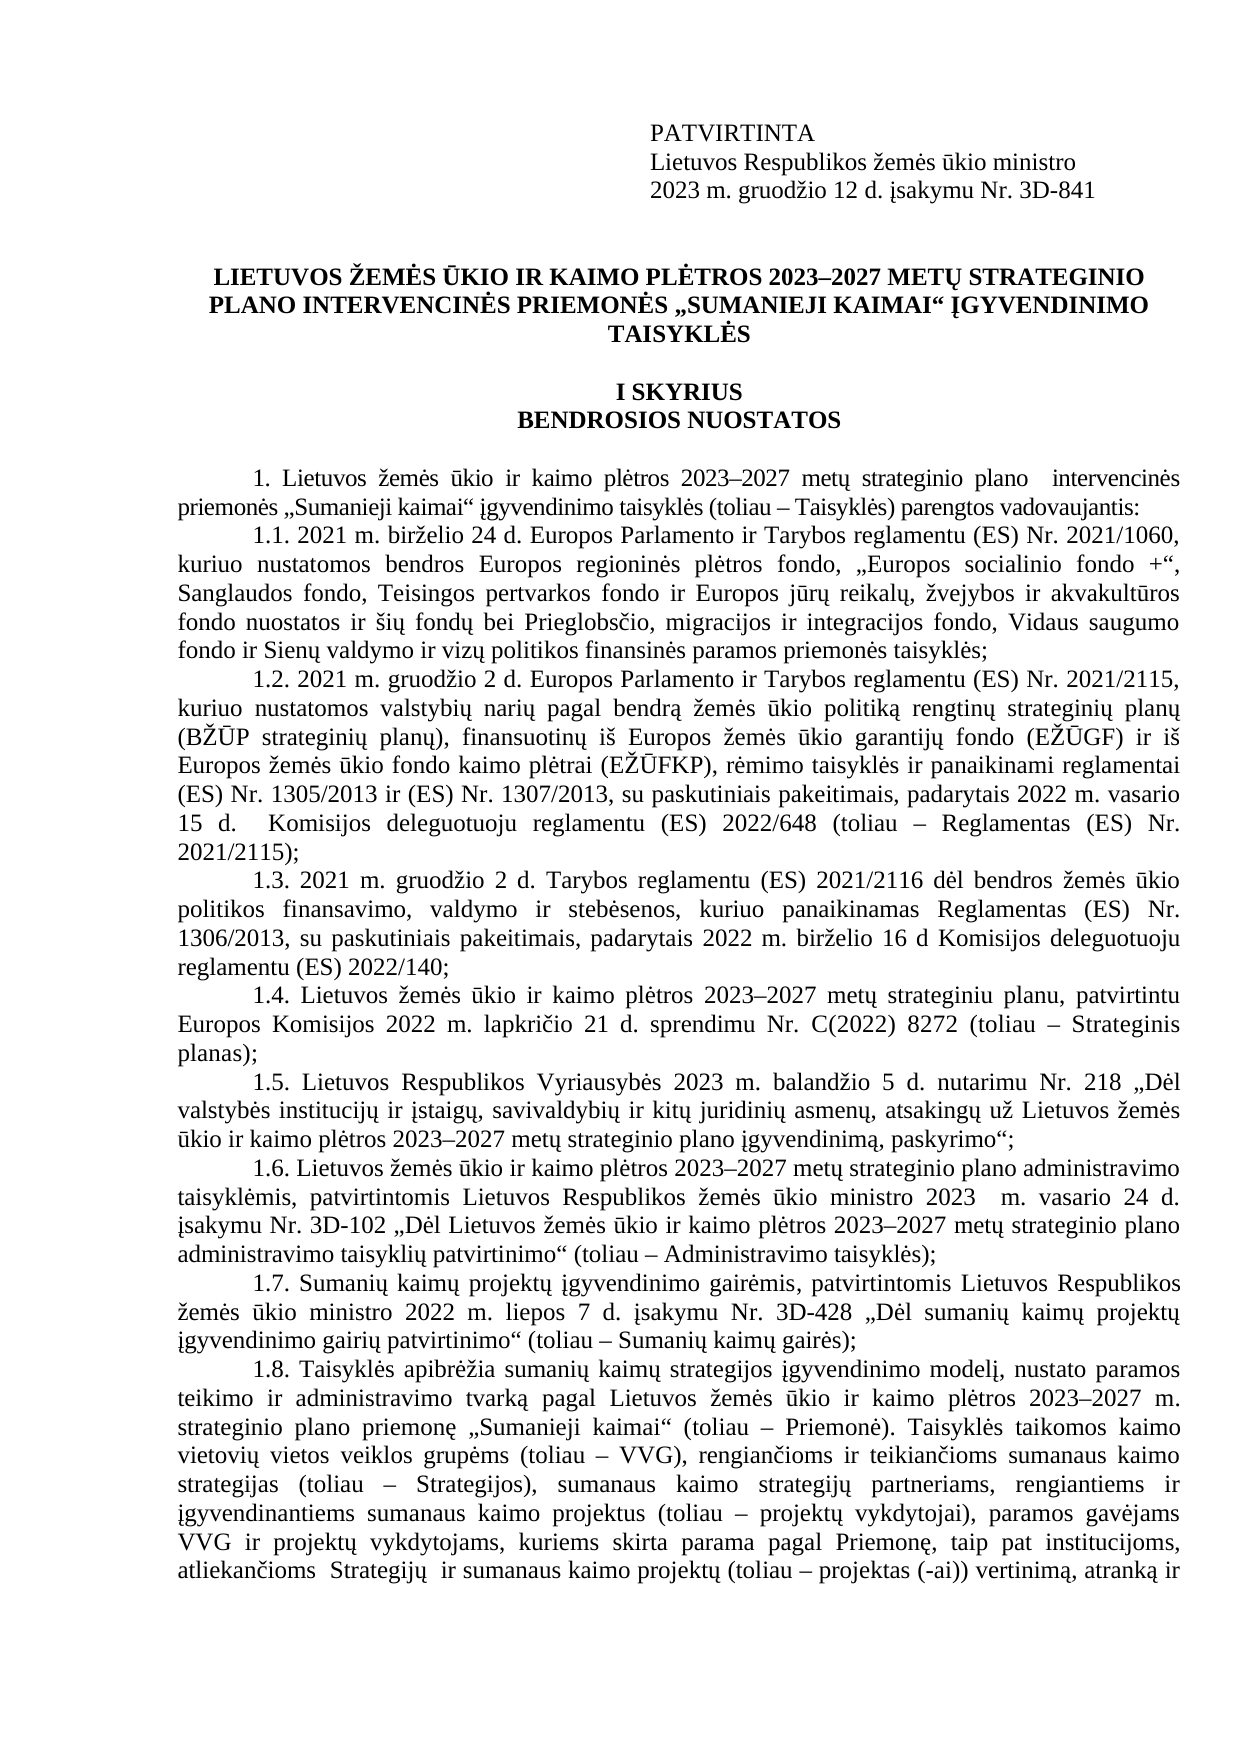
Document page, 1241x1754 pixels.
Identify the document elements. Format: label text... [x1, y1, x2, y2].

text 1.5. Lietuvos Respublikos Vyriausybės 2023 m. balandžio 5 d. nutarimu Nr. 218 „Dėl valstybės institucijų ir įstaigų, savivaldybių ir kitų juridinių asmenų, atsakingų už Lietuvos žemės ūkio ir kaimo plėtros 2023–2027 metų strateginio plano įgyvendinimą, paskyrimo“; [177, 1067, 1181, 1153]
text 1.7. Sumanių kaimų projektų įgyvendinimo gairėmis, patvirtintomis Lietuvos Respublikos žemės ūkio ministro 2022 m. liepos 7 d. įsakymu Nr. 3D-428 „Dėl sumanių kaimų projektų įgyvendinimo gairių patvirtinimo“ (toliau – Sumanių kaimų gairės); [177, 1268, 1181, 1354]
text 1.2. 2021 m. gruodžio 2 d. Europos Parlamento ir Tarybos reglamentu (ES) Nr. 2021/2115, kuriuo nustatomos valstybių narių pagal bendrą žemės ūkio politiką rengtinų strateginių planų (BŽŪP strateginių planų), finansuotinų iš Europos žemės ūkio garantijų fondo (EŽŪGF) ir iš Europos žemės ūkio fondo kaimo plėtrai (EŽŪFKP), rėmimo taisyklės ir panaikinami reglamentai (ES) Nr. 1305/2013 ir (ES) Nr. 1307/2013, su paskutiniais pakeitimais, padarytais 2022 m. vasario 15 d. Komisijos deleguotuoju reglamentu (ES) 2022/648 (toliau – Reglamentas (ES) Nr. 2021/2115); [177, 664, 1181, 866]
text BENDROSIOS NUOSTATOS [177, 406, 1181, 434]
text 1.1. 2021 m. birželio 24 d. Europos Parlamento ir Tarybos reglamentu (ES) Nr. 2021/1060, kuriuo nustatomos bendros Europos regioninės plėtros fondo, „Europos socialinio fondo +“, Sanglaudos fondo, Teisingos pertvarkos fondo ir Europos jūrų reikalų, žvejybos ir akvakultūros fondo nuostatos ir šių fondų bei Prieglobsčio, migracijos ir integracijos fondo, Vidaus saugumo fondo ir Sienų valdymo ir vizų politikos finansinės paramos priemonės taisyklės; [177, 521, 1181, 664]
text 2023 m. gruodžio 12 d. įsakymu Nr. 3D-841 [177, 176, 1181, 204]
text Lietuvos Respublikos žemės ūkio ministro [177, 147, 1181, 176]
text I SKYRIUS [177, 377, 1181, 406]
text 1.3. 2021 m. gruodžio 2 d. Tarybos reglamentu (ES) 2021/2116 dėl bendros žemės ūkio politikos finansavimo, valdymo ir stebėsenos, kuriuo panaikinamas Reglamentas (ES) Nr. 1306/2013, su paskutiniais pakeitimais, padarytais 2022 m. birželio 16 d Komisijos deleguotuoju reglamentu (ES) 2022/140; [177, 866, 1181, 981]
text 1.6. Lietuvos žemės ūkio ir kaimo plėtros 2023–2027 metų strateginio plano administravimo taisyklėmis, patvirtintomis Lietuvos Respublikos žemės ūkio ministro 2023 m. vasario 24 d. įsakymu Nr. 3D-102 „Dėl Lietuvos žemės ūkio ir kaimo plėtros 2023–2027 metų strateginio plano administravimo taisyklių patvirtinimo“ (toliau – Administravimo taisyklės); [177, 1153, 1181, 1268]
text LIETUVOS ŽEMĖS ŪKIO IR KAIMO PLĖTROS 2023–2027 METŲ STRATEGINIO PLANO INTERVENCINĖS PRIEMONĖS „SUMANIEJI KAIMAI“ ĮGYVENDINIMO TAISYKLĖS [177, 262, 1181, 348]
text 1.8. Taisyklės apibrėžia sumanių kaimų strategijos įgyvendinimo modelį, nustato paramos teikimo ir administravimo tvarką pagal Lietuvos žemės ūkio ir kaimo plėtros 2023–2027 m. strateginio plano priemonę „Sumanieji kaimai“ (toliau – Priemonė). Taisyklės taikomos kaimo vietovių vietos veiklos grupėms (toliau – VVG), rengiančioms ir teikiančioms sumanaus kaimo strategijas (toliau – Strategijos), sumanaus kaimo strategijų partneriams, rengiantiems ir įgyvendinantiems sumanaus kaimo projektus (toliau – projektų vykdytojai), paramos gavėjams VVG ir projektų vykdytojams, kuriems skirta parama pagal Priemonę, taip pat institucijoms, atliekančioms Strategijų ir sumanaus kaimo projektų (toliau – projektas (-ai)) vertinimą, atranką ir [177, 1354, 1181, 1584]
text 1. Lietuvos žemės ūkio ir kaimo plėtros 2023–2027 metų strateginio plano intervencinės priemonės „Sumanieji kaimai“ įgyvendinimo taisyklės (toliau – Taisyklės) parengtos vadovaujantis: [177, 463, 1181, 521]
text PATVIRTINTA [177, 118, 1181, 147]
text 1.4. Lietuvos žemės ūkio ir kaimo plėtros 2023–2027 metų strateginiu planu, patvirtintu Europos Komisijos 2022 m. lapkričio 21 d. sprendimu Nr. C(2022) 8272 (toliau – Strateginis planas); [177, 981, 1181, 1067]
